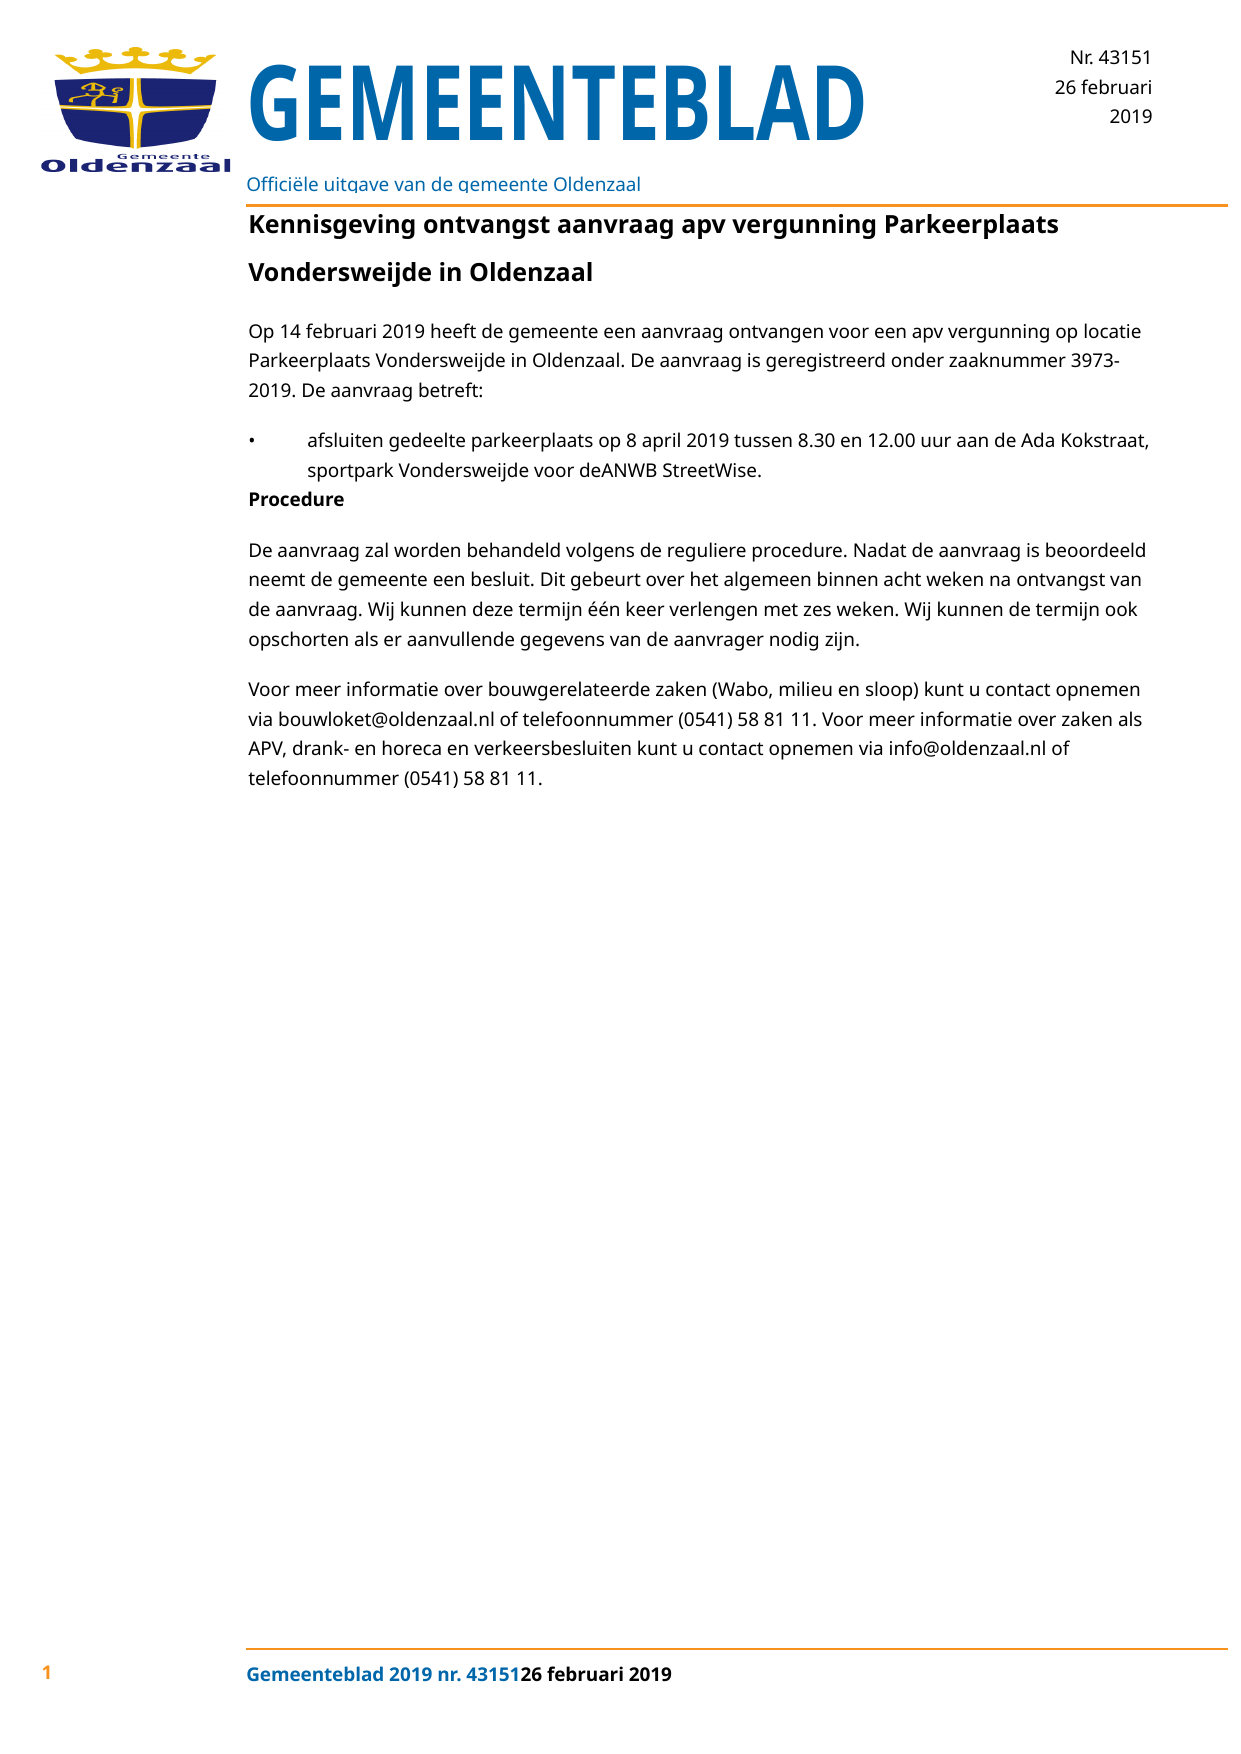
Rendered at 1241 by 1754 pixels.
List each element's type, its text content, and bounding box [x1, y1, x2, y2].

list afsluiten gedeelte parkeerplaats op 8 april 2019 tussen 8.30 en 12.00 uur aan de Ada Kokstraat, sportpark Vondersweijde voor deANWB StreetWise. [248, 427, 1152, 483]
text Kennisgeving ontvangst aanvraag apv vergunning Parkeerplaats Vondersweijde in Oldenzaal [248, 207, 1152, 288]
picture [41, 47, 231, 172]
text Procedure [248, 487, 1152, 512]
text De aanvraag zal worden behandeld volgens de reguliere procedure. Nadat de aanvraag is beoordeeld neemt de gemeente een besluit. Dit gebeurt over het algemeen binnen acht weken na ontvangst van de aanvraag. Wij kunnen deze termijn één keer verlengen met zes weken. Wij kunnen de termijn ook opschorten als er aanvullende gegevens van de aanvrager nodig zijn. [248, 537, 1152, 652]
text Op 14 februari 2019 heeft de gemeente een aanvraag ontvangen voor een apv vergunning op locatie Parkeerplaats Vondersweijde in Oldenzaal. De aanvraag is geregistreerd onder zaaknummer 3973-2019. De aanvraag betreft: [248, 318, 1152, 403]
text Voor meer informatie over bouwgerelateerde zaken (Wabo, milieu en sloop) kunt u contact opnemen via bouwloket@oldenzaal.nl of telefoonnummer (0541) 58 81 11. Voor meer informatie over zaken als APV, drank- en horeca en verkeersbesluiten kunt u contact opnemen via info@oldenzaal.nl of telefoonnummer (0541) 58 81 11. [248, 676, 1152, 791]
